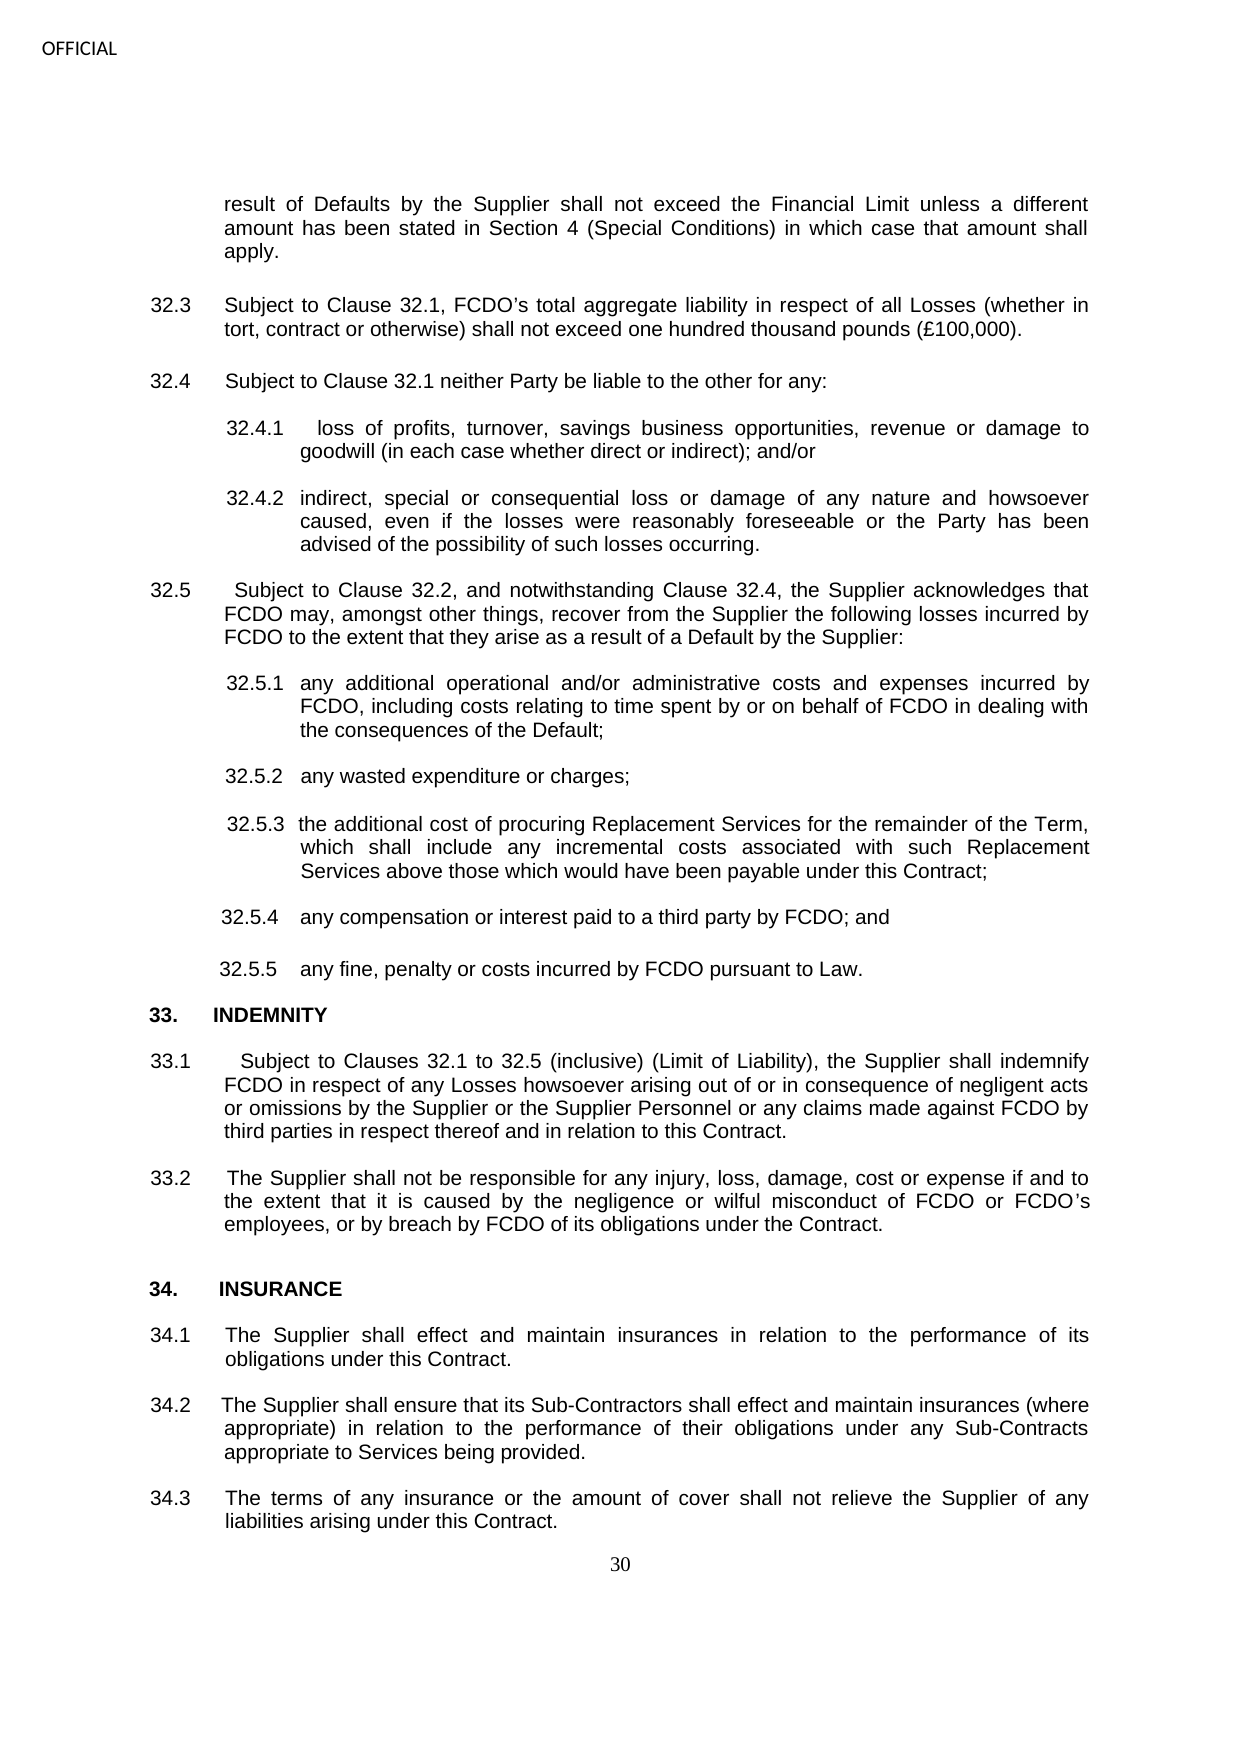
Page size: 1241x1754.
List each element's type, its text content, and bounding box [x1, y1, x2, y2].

text result of Defaults by the Supplier shall not exceed the Financial Limit unless a different amount has been stated in Section 4 (Special Conditions) in which case that amount shall apply. [150, 192, 1090, 263]
text 32.5.5 any fine, penalty or costs incurred by FCDO pursuant to Law. [150, 957, 1090, 980]
text 33.1 Subject to Clauses 32.1 to 32.5 (inclusive) (Limit of Liability), the Supplier shall indemnify FCDO in respect of any Losses howsoever arising out of or in consequence of negligent acts or omissions by the Supplier or the Supplier Personnel or any claims made against FCDO by third parties in respect thereof and in relation to this Contract. [150, 1050, 1090, 1143]
text 34.2 The Supplier shall ensure that its Sub-Contractors shall effect and maintain insurances (where appropriate) in relation to the performance of their obligations under any Sub-Contracts appropriate to Services being provided. [150, 1394, 1090, 1463]
text 33.2 The Supplier shall not be responsible for any injury, loss, damage, cost or expense if and to the extent that it is caused by the negligence or wilful misconduct of FCDO or FCDO’s employees, or by breach by FCDO of its obligations under the Contract. [150, 1166, 1090, 1236]
text 32.5.2 any wasted expenditure or charges; [225, 765, 1090, 788]
text 32.4 Subject to Clause 32.1 neither Party be liable to the other for any: [150, 370, 1090, 393]
text 34. INSURANCE [149, 1278, 1090, 1301]
text 32.4.1 loss of profits, turnover, savings business opportunities, revenue or damage to goodwill (in each case whether direct or indirect); and/or [226, 416, 1090, 463]
text 32.4.2 indirect, special or consequential loss or damage of any nature and howsoever caused, even if the losses were reasonably foreseeable or the Party has been advised of the possibility of such losses occurring. [226, 486, 1090, 556]
text 32.5.3 the additional cost of procuring Replacement Services for the remainder of the Term, which shall include any incremental costs associated with such Replacement Services above those which would have been payable under this Contract; [227, 813, 1090, 882]
text 34.1 The Supplier shall effect and maintain insurances in relation to the performance of its obligations under this Contract. [150, 1324, 1090, 1371]
text 32.3 Subject to Clause 32.1, FCDO’s total aggregate liability in respect of all Losses (whether in tort, contract or otherwise) shall not exceed one hundred thousand pounds (£100,000). [150, 294, 1090, 340]
text 32.5.1 any additional operational and/or administrative costs and expenses incurred by FCDO, including costs relating to time spent by or on behalf of FCDO in dealing with the consequences of the Default; [226, 672, 1090, 742]
text 33. INDEMNITY [149, 1004, 1090, 1027]
text 32.5 Subject to Clause 32.2, and notwithstanding Clause 32.4, the Supplier acknowledges that FCDO may, amongst other things, recover from the Supplier the following losses incurred by FCDO to the extent that they arise as a result of a Default by the Supplier: [150, 579, 1090, 649]
text 34.3 The terms of any insurance or the amount of cover shall not relieve the Supplier of any liabilities arising under this Contract. [150, 1487, 1090, 1533]
text 32.5.4 any compensation or interest paid to a third party by FCDO; and [150, 906, 1090, 929]
